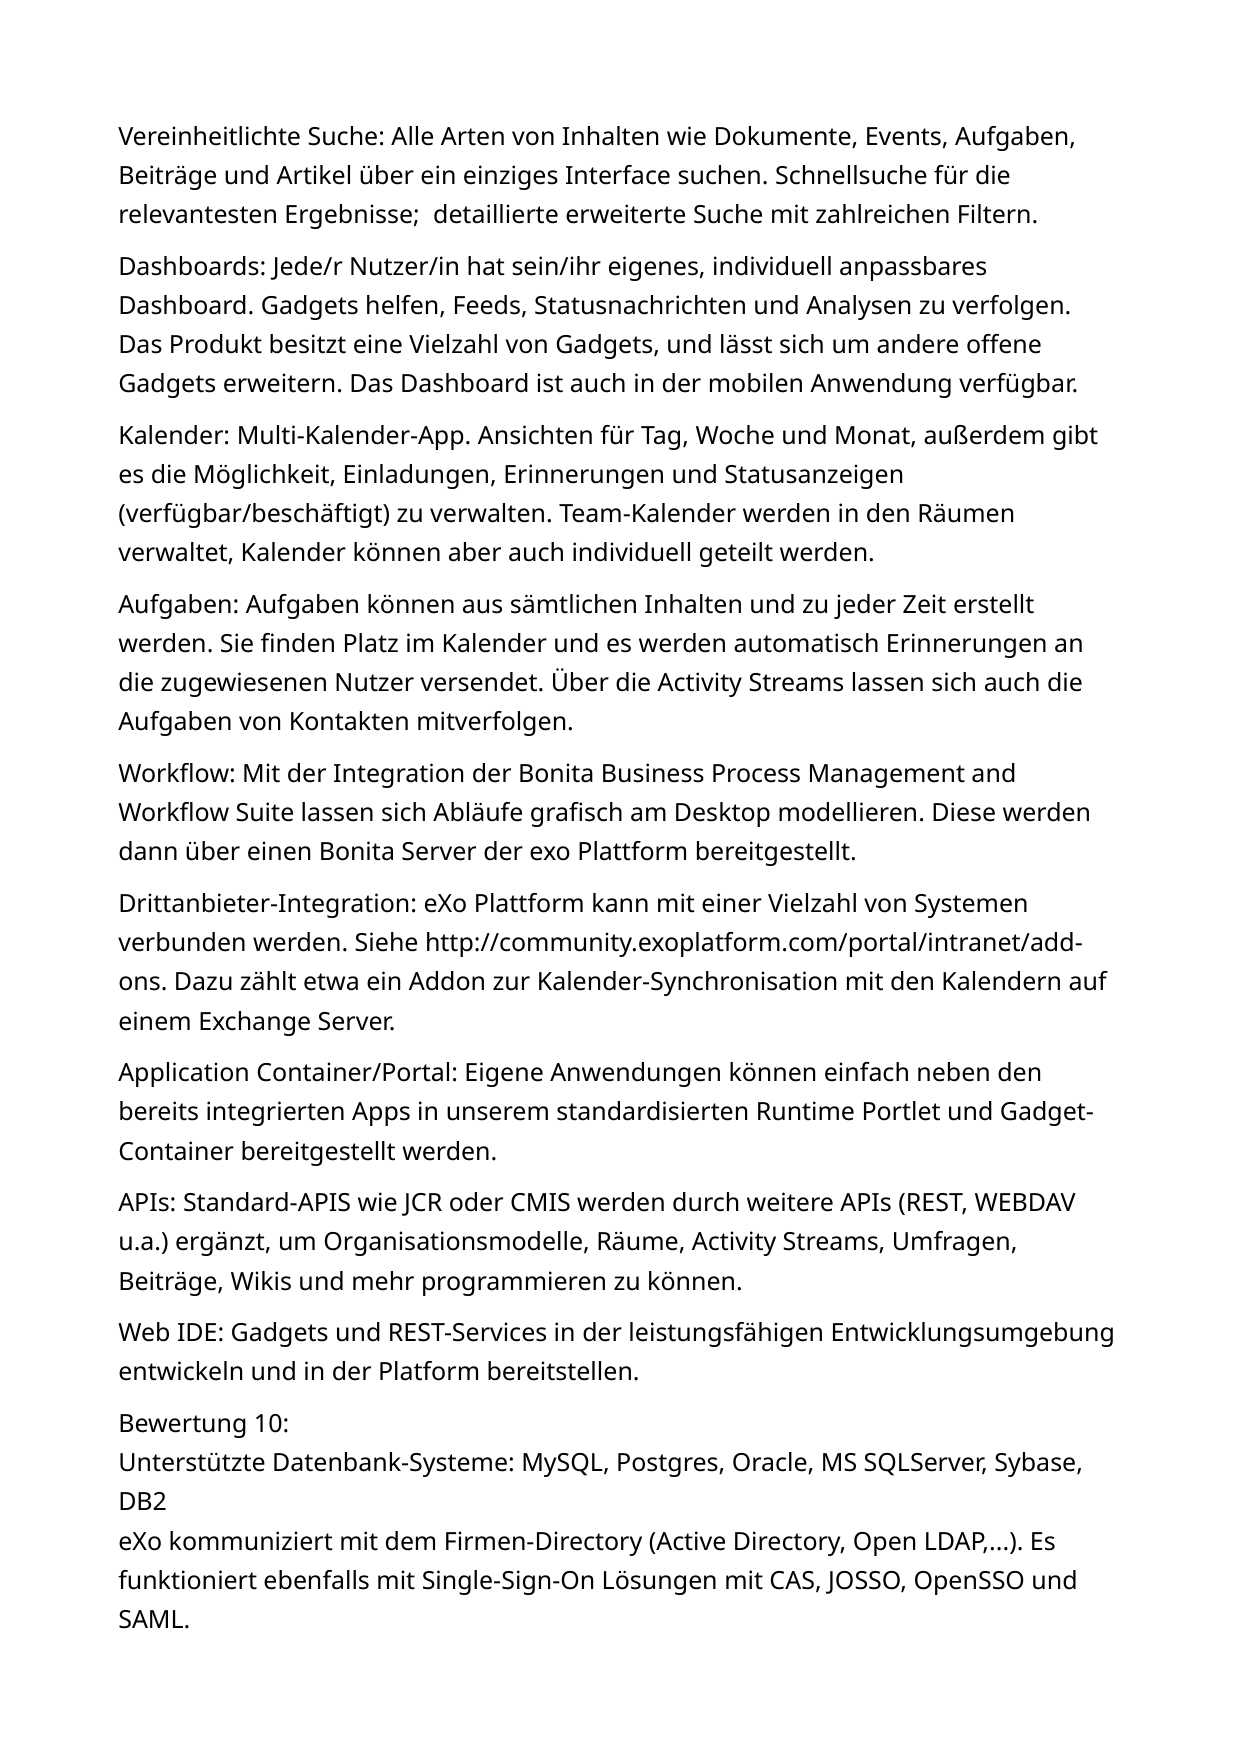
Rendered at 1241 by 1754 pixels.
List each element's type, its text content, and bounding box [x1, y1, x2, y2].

text Vereinheitlichte Suche: Alle Arten von Inhalten wie Dokumente, Events, Aufgaben, Beiträge und Artikel über ein einziges Interface suchen. Schnellsuche für die relevantesten Ergebnisse; detaillierte erweiterte Suche mit zahlreichen Filtern. [118, 118, 1122, 231]
text Kalender: Multi-Kalender-App. Ansichten für Tag, Woche und Monat, außerdem gibt es die Möglichkeit, Einladungen, Erinnerungen und Statusanzeigen (verfügbar/beschäftigt) zu verwalten. Team-Kalender werden in den Räumen verwaltet, Kalender können aber auch individuell geteilt werden. [118, 417, 1122, 569]
text APIs: Standard-APIS wie JCR oder CMIS werden durch weitere APIs (REST, WEBDAV u.a.) ergänzt, um Organisationsmodelle, Räume, Activity Streams, Umfragen, Beiträge, Wikis und mehr programmieren zu können. [118, 1185, 1122, 1297]
text Aufgaben: Aufgaben können aus sämtlichen Inhalten und zu jeder Zeit erstellt werden. Sie finden Platz im Kalender und es werden automatisch Erinnerungen an die zugewiesenen Nutzer versendet. Über die Activity Streams lassen sich auch die Aufgaben von Kontakten mitverfolgen. [118, 586, 1122, 738]
text Web IDE: Gadgets und REST-Services in der leistungsfähigen Entwicklungsumgebung entwickeln und in der Platform bereitstellen. [118, 1315, 1122, 1388]
text Bewertung 10: Unterstützte Datenbank-Systeme: MySQL, Postgres, Oracle, MS SQLServer, Sybase, DB2 eXo kommuniziert mit dem Firmen-Directory (Active Directory, Open LDAP,...). Es funktioniert ebenfalls mit Single-Sign-On Lösungen mit CAS, JOSSO, OpenSSO und SAML. [118, 1406, 1122, 1636]
text Workflow: Mit der Integration der Bonita Business Process Management and Workflow Suite lassen sich Abläufe grafisch am Desktop modellieren. Diese werden dann über einen Bonita Server der exo Plattform bereitgestellt. [118, 756, 1122, 868]
text Application Container/Portal: Eigene Anwendungen können einfach neben den bereits integrierten Apps in unserem standardisierten Runtime Portlet und Gadget-Container bereitgestellt werden. [118, 1055, 1122, 1167]
text Drittanbieter-Integration: eXo Plattform kann mit einer Vielzahl von Systemen verbunden werden. Siehe http://community.exoplatform.com/portal/intranet/add-ons. Dazu zählt etwa ein Addon zur Kalender-Synchronisation mit den Kalendern auf einem Exchange Server. [118, 886, 1122, 1037]
text Dashboards: Jede/r Nutzer/in hat sein/ihr eigenes, individuell anpassbares Dashboard. Gadgets helfen, Feeds, Statusnachrichten und Analysen zu verfolgen. Das Produkt besitzt eine Vielzahl von Gadgets, und lässt sich um andere offene Gadgets erweitern. Das Dashboard ist auch in der mobilen Anwendung verfügbar. [118, 248, 1122, 400]
